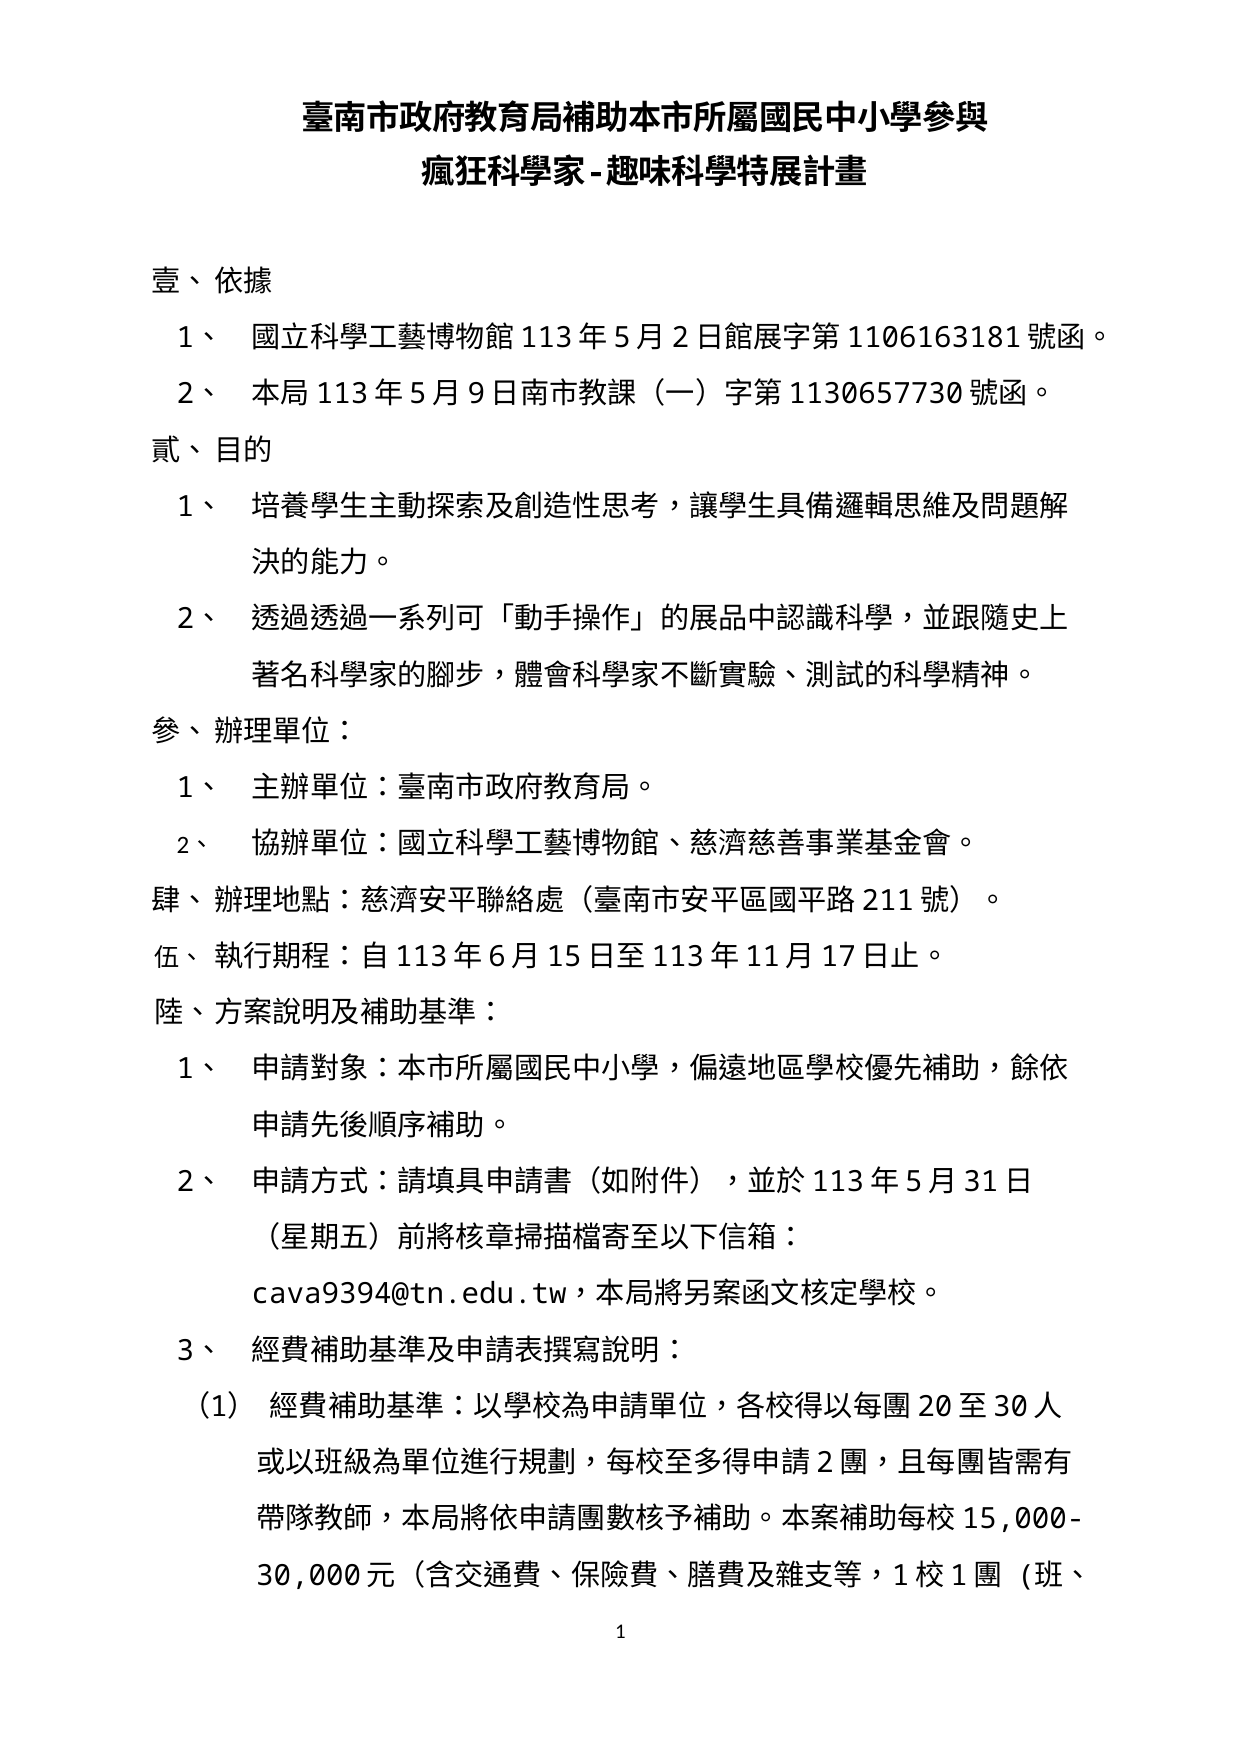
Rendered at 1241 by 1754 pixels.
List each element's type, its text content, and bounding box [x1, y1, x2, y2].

text 瘋狂科學家-趣味科學特展計畫 [201, 150, 1089, 192]
list 本局113年5月9日南市教課（一）字第1130657730號函。 [176, 359, 1089, 415]
list 國立科學工藝博物館113年5月2日館展字第1106163181號函。 [176, 302, 1089, 359]
list 申請方式：請填具申請書（如附件），並於113年5月31日（星期五）前將核章掃描檔寄至以下信箱：cava9394@tn.edu.tw，本局將另案函文核定學校。 [176, 1146, 1089, 1315]
list 經費補助基準：以學校為申請單位，各校得以每團20至30人或以班級為單位進行規劃，每校至多得申請2團，且每團皆需有帶隊教師，本局將依申請團數核予補助。本案補助每校15,000-30,000元（含交通費、保險費、膳費及雜支等，1校1團 (班、車)核予15,000元、1校2團 (班、車)核予30,000元），預計補助至多20團。 [181, 1371, 1089, 1596]
list 申請對象：本市所屬國民中小學，偏遠地區學校優先補助，餘依申請先後順序補助。 [176, 1034, 1089, 1146]
list 主辦單位：臺南市政府教育局。 [176, 752, 1089, 809]
list 辦理地點：慈濟安平聯絡處（臺南市安平區國平路211號）。 [151, 865, 1089, 921]
list 辦理單位： [151, 696, 1089, 752]
list 透過透過一系列可「動手操作」的展品中認識科學，並跟隨史上著名科學家的腳步，體會科學家不斷實驗、測試的科學精神。 [176, 584, 1089, 696]
list 方案說明及補助基準： [154, 977, 1089, 1034]
list 協辦單位：國立科學工藝博物館、慈濟慈善事業基金會。 [176, 809, 1089, 865]
list 培養學生主動探索及創造性思考，讓學生具備邏輯思維及問題解決的能力。 [176, 471, 1089, 584]
list 執行期程：自113年6月15日至113年11月17日止。 [154, 921, 1089, 977]
list 依據 [151, 246, 1089, 302]
list 目的 [151, 415, 1089, 471]
text 臺南市政府教育局補助本市所屬國民中小學參與 [201, 96, 1089, 138]
list 經費補助基準及申請表撰寫說明： [176, 1315, 1089, 1371]
